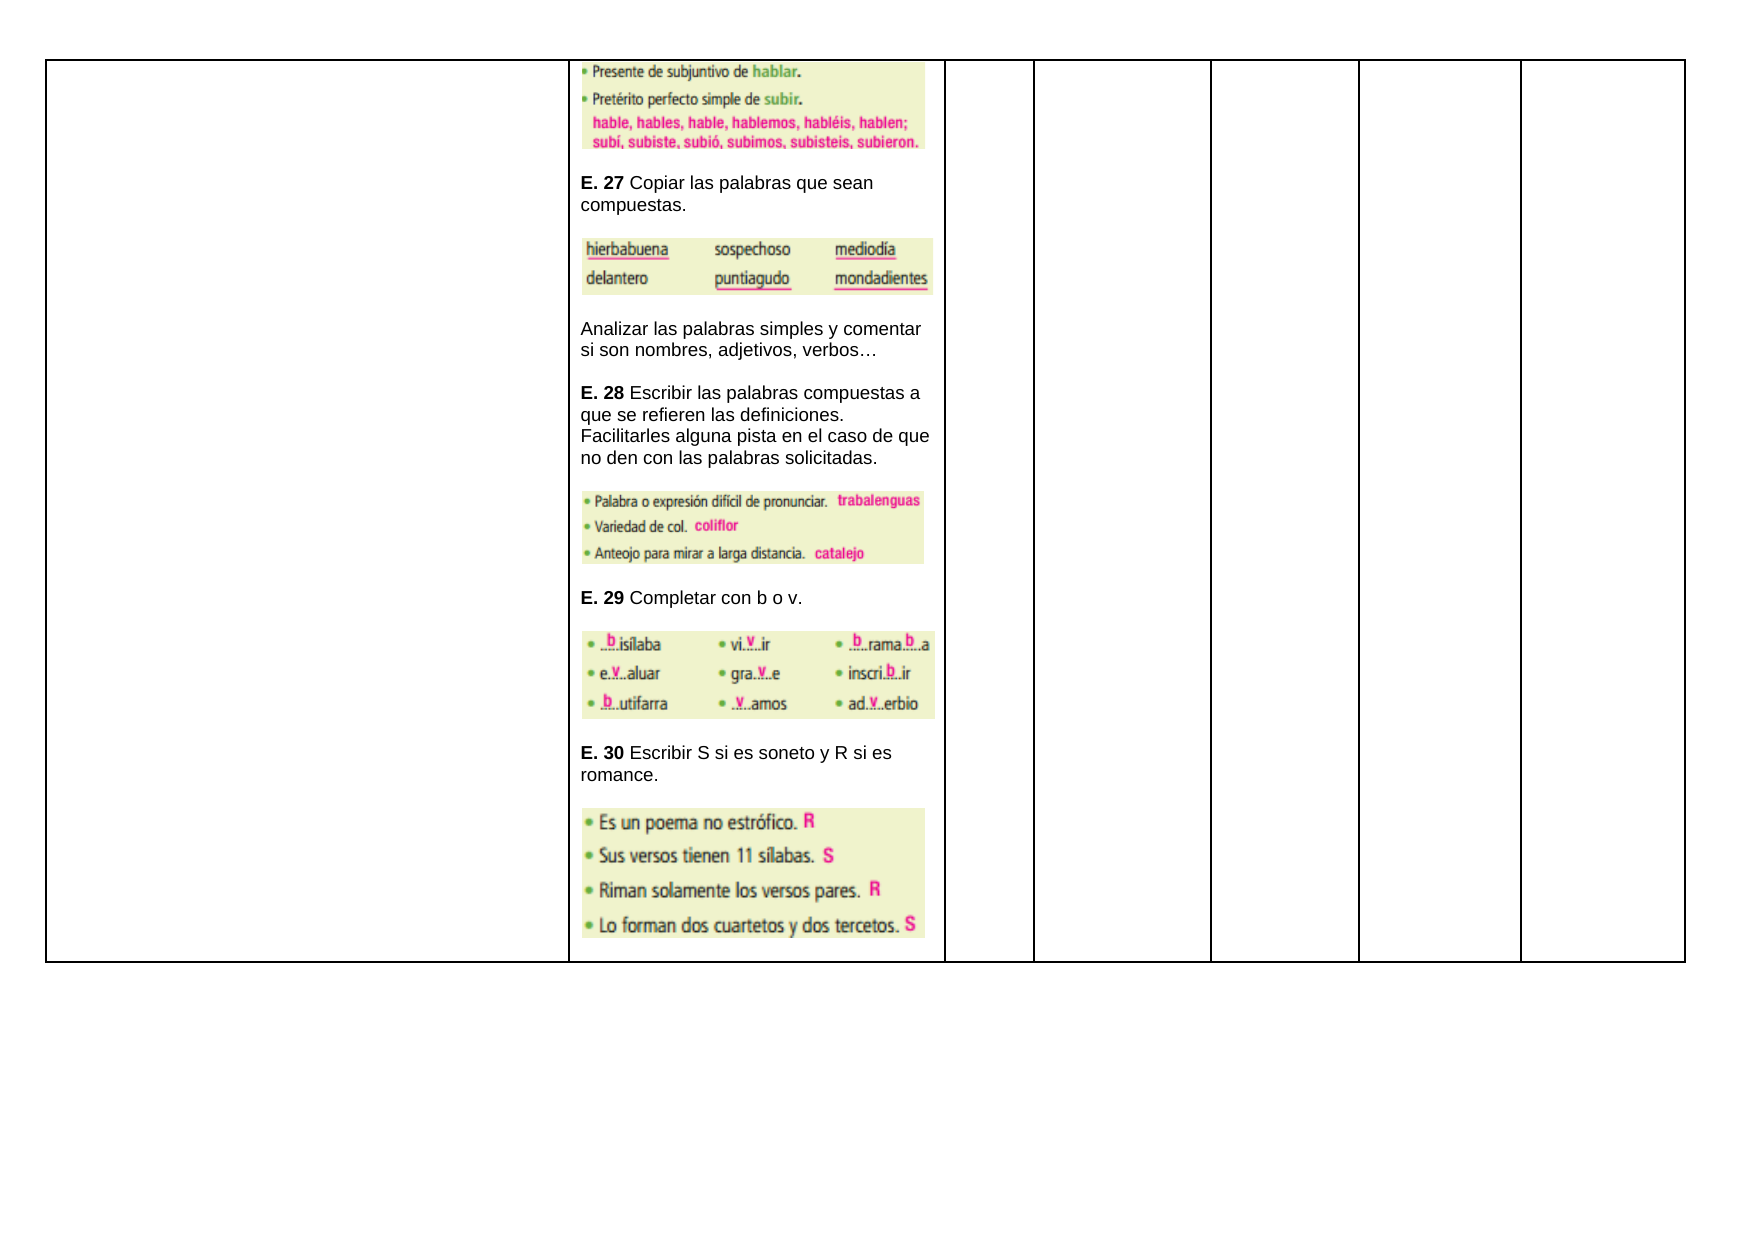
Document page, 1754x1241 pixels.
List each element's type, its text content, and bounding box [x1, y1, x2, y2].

table_cell [1035, 61, 1210, 961]
picture [582, 491, 924, 564]
table_cell [1212, 61, 1358, 961]
picture [582, 631, 935, 719]
table_cell E. 27 Copiar las palabras que sean compuestas. Analizar las palabras simples y comentar si son nombres, adjetivos, verbos… E. 28 Escribir las palabras compuestas a que se refieren las definiciones. Facilitarles alguna pista en el caso de que no den con las palabras solicitadas. E. 29 Completar con b o v. E. 30 Escribir S si es soneto y R si es romance. [570, 61, 944, 961]
table_cell [1360, 61, 1520, 961]
table_cell [946, 61, 1033, 961]
table_cell [47, 61, 568, 961]
picture [582, 238, 934, 295]
picture [582, 62, 926, 149]
picture [582, 808, 925, 938]
table_cell [1522, 61, 1684, 961]
